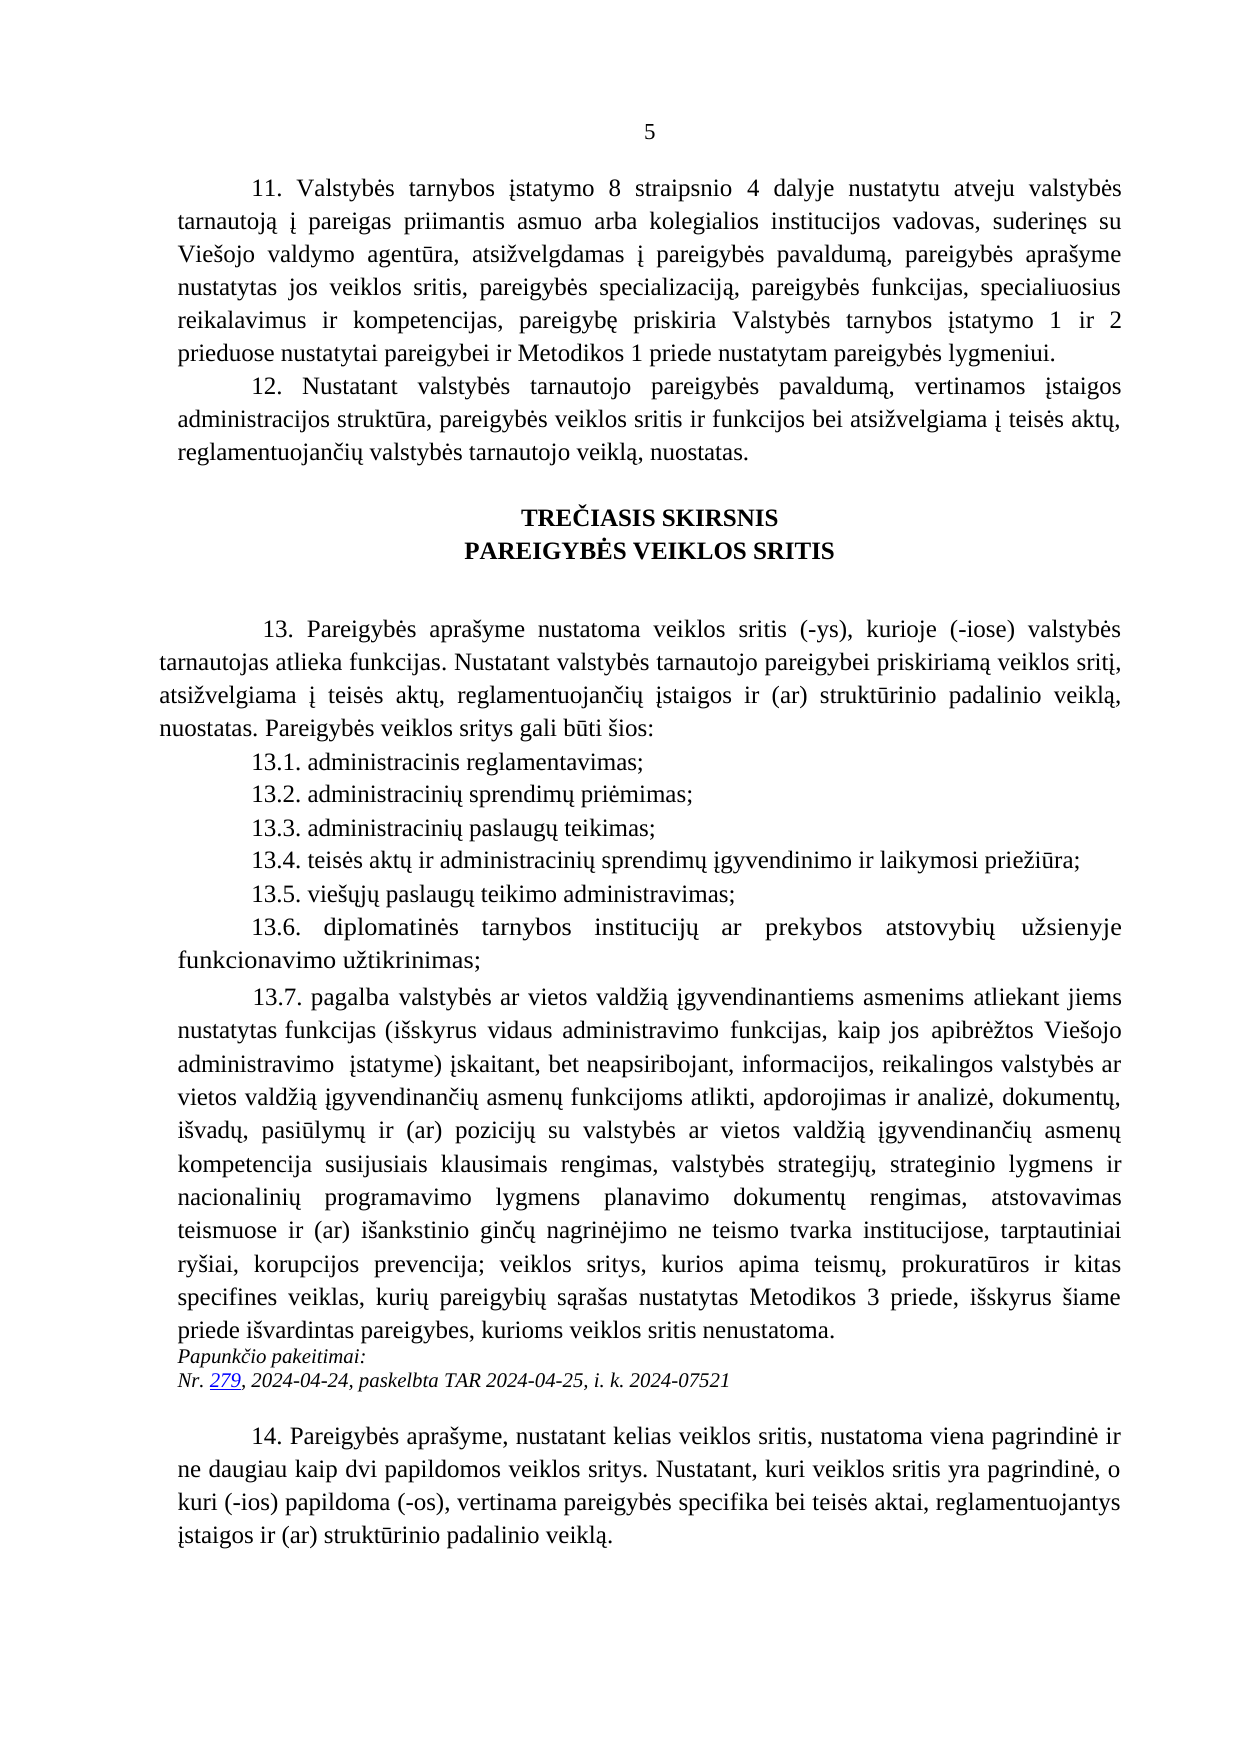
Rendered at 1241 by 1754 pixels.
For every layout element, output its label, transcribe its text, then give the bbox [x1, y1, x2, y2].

text PAREIGYBĖS VEIKLOS SRITIS [177, 536, 1122, 565]
text TREČIASIS SKIRSNIS [177, 503, 1122, 532]
text 13.7. pagalba valstybės ar vietos valdžią įgyvendinantiems asmenims atliekant jiems nustatytas funkcijas (išskyrus vidaus administravimo funkcijas, kaip jos apibrėžtos Viešojo administravimo įstatyme) įskaitant, bet neapsiribojant, informacijos, reikalingos valstybės ar vietos valdžią įgyvendinančių asmenų funkcijoms atlikti, apdorojimas ir analizė, dokumentų, išvadų, pasiūlymų ir (ar) pozicijų su valstybės ar vietos valdžią įgyvendinančių asmenų kompetencija susijusiais klausimais rengimas, valstybės strategijų, strateginio lygmens ir nacionalinių programavimo lygmens planavimo dokumentų rengimas, atstovavimas teismuose ir (ar) išankstinio ginčų nagrinėjimo ne teismo tvarka institucijose, tarptautiniai ryšiai, korupcijos prevencija; veiklos sritys, kurios apima teismų, prokuratūros ir kitas specifines veiklas, kurių pareigybių sąrašas nustatytas Metodikos 3 priede, išskyrus šiame priede išvardintas pareigybes, kurioms veiklos sritis nenustatoma. [177, 978, 1122, 1344]
text 13.6. diplomatinės tarnybos institucijų ar prekybos atstovybių užsienyje funkcionavimo užtikrinimas; [177, 912, 1122, 973]
text 13.1. administracinis reglamentavimas; [177, 747, 1122, 775]
text 13. Pareigybės aprašyme nustatoma veiklos sritis (-ys), kurioje (-iose) valstybės tarnautojas atlieka funkcijas. Nustatant valstybės tarnautojo pareigybei priskiriamą veiklos sritį, atsižvelgiama į teisės aktų, reglamentuojančių įstaigos ir (ar) struktūrinio padalinio veiklą, nuostatas. Pareigybės veiklos sritys gali būti šios: [159, 614, 1122, 742]
text Nr. 279, 2024-04-24, paskelbta TAR 2024-04-25, i. k. 2024-07521 [177, 1368, 1122, 1392]
text 13.2. administracinių sprendimų priėmimas; [177, 779, 1122, 808]
text 11. Valstybės tarnybos įstatymo 8 straipsnio 4 dalyje nustatytu atveju valstybės tarnautoją į pareigas priimantis asmuo arba kolegialios institucijos vadovas, suderinęs su Viešojo valdymo agentūra, atsižvelgdamas į pareigybės pavaldumą, pareigybės aprašyme nustatytas jos veiklos sritis, pareigybės specializaciją, pareigybės funkcijas, specialiuosius reikalavimus ir kompetencijas, pareigybę priskiria Valstybės tarnybos įstatymo 1 ir 2 prieduose nustatytai pareigybei ir Metodikos 1 priede nustatytam pareigybės lygmeniui. [177, 173, 1122, 367]
text 14. Pareigybės aprašyme, nustatant kelias veiklos sritis, nustatoma viena pagrindinė ir ne daugiau kaip dvi papildomos veiklos sritys. Nustatant, kuri veiklos sritis yra pagrindinė, o kuri (-ios) papildoma (-os), vertinama pareigybės specifika bei teisės aktai, reglamentuojantys įstaigos ir (ar) struktūrinio padalinio veiklą. [177, 1421, 1122, 1549]
text 13.4. teisės aktų ir administracinių sprendimų įgyvendinimo ir laikymosi priežiūra; [177, 846, 1122, 874]
text Papunkčio pakeitimai: [177, 1344, 1122, 1368]
text 13.5. viešųjų paslaugų teikimo administravimas; [177, 879, 1122, 907]
text 13.3. administracinių paslaugų teikimas; [177, 813, 1122, 841]
text 12. Nustatant valstybės tarnautojo pareigybės pavaldumą, vertinamos įstaigos administracijos struktūra, pareigybės veiklos sritis ir funkcijos bei atsižvelgiama į teisės aktų, reglamentuojančių valstybės tarnautojo veiklą, nuostatas. [177, 371, 1122, 466]
